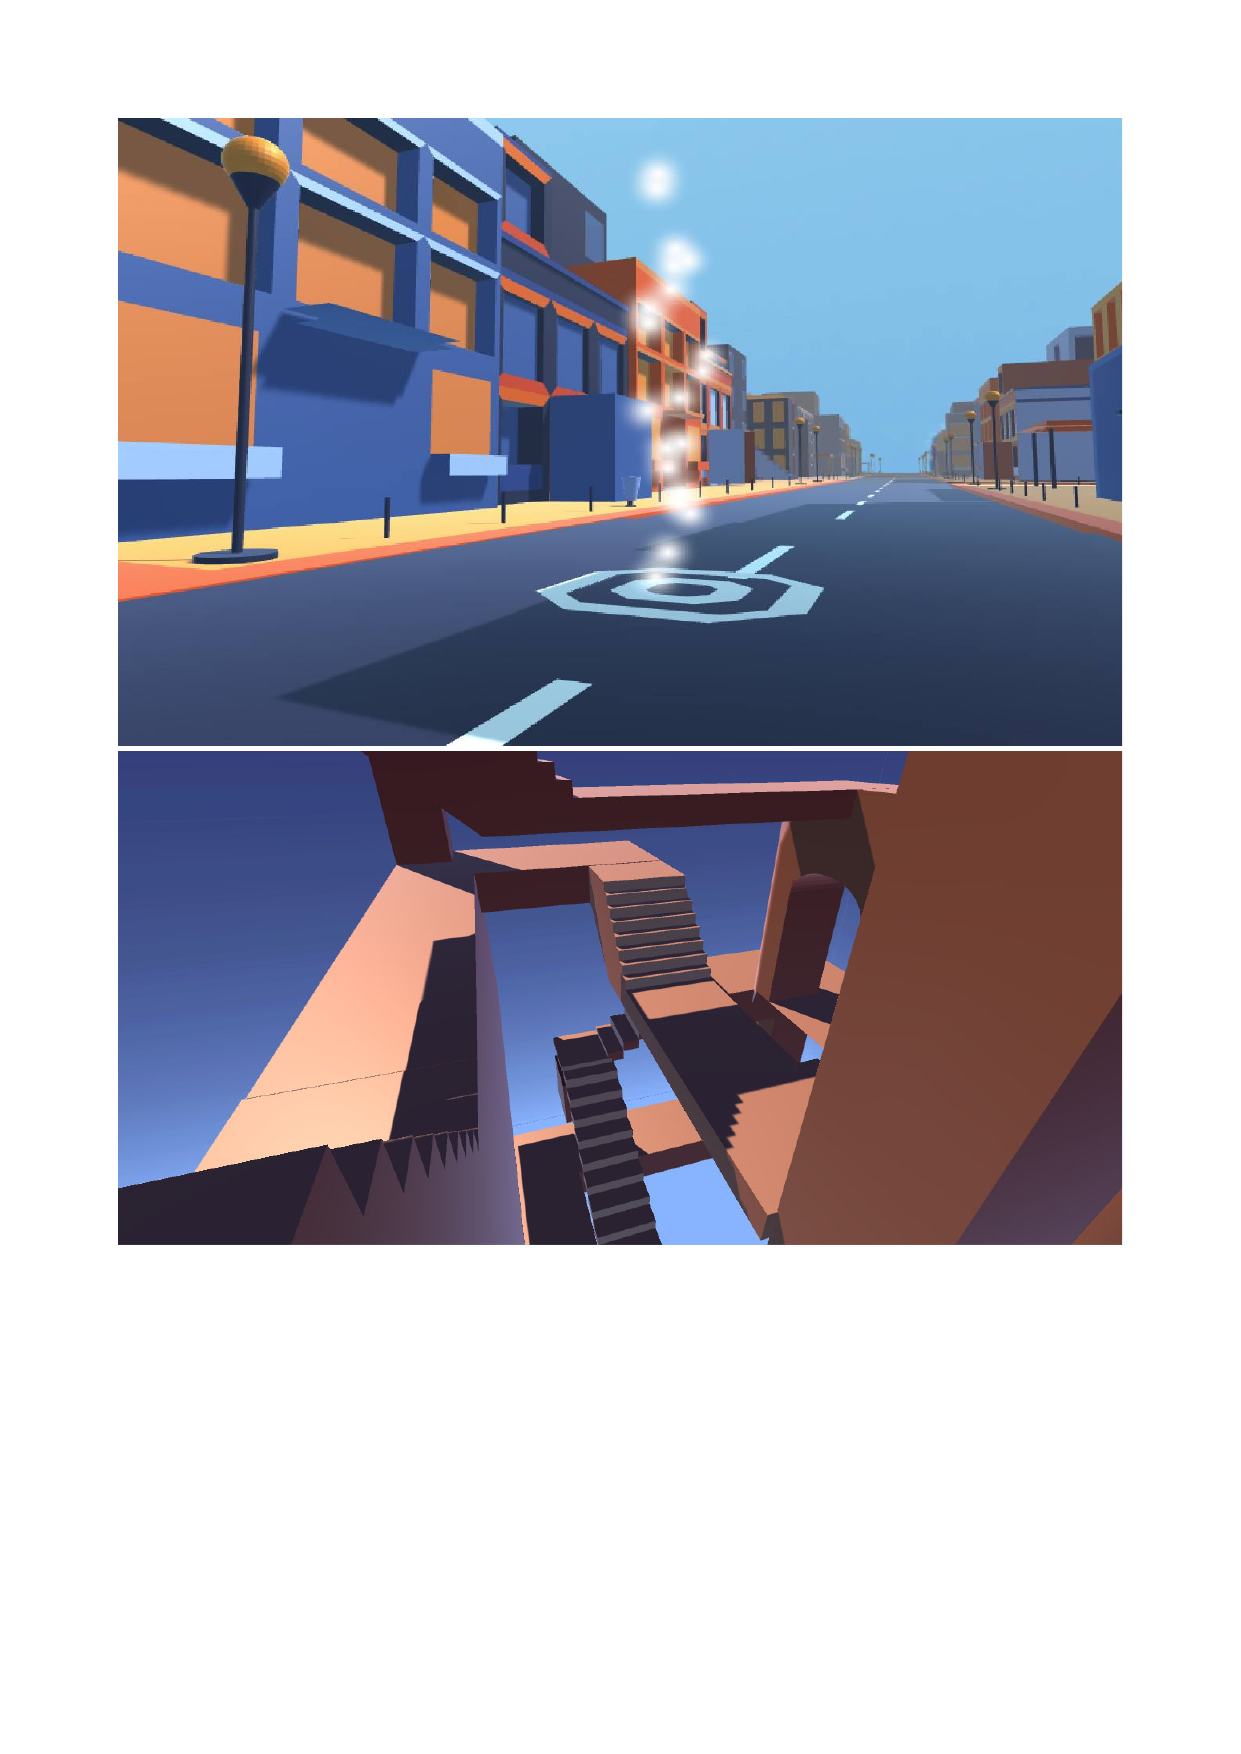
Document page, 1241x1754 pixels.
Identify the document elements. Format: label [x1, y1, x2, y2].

picture [118, 751, 1123, 1245]
picture [118, 118, 1123, 746]
